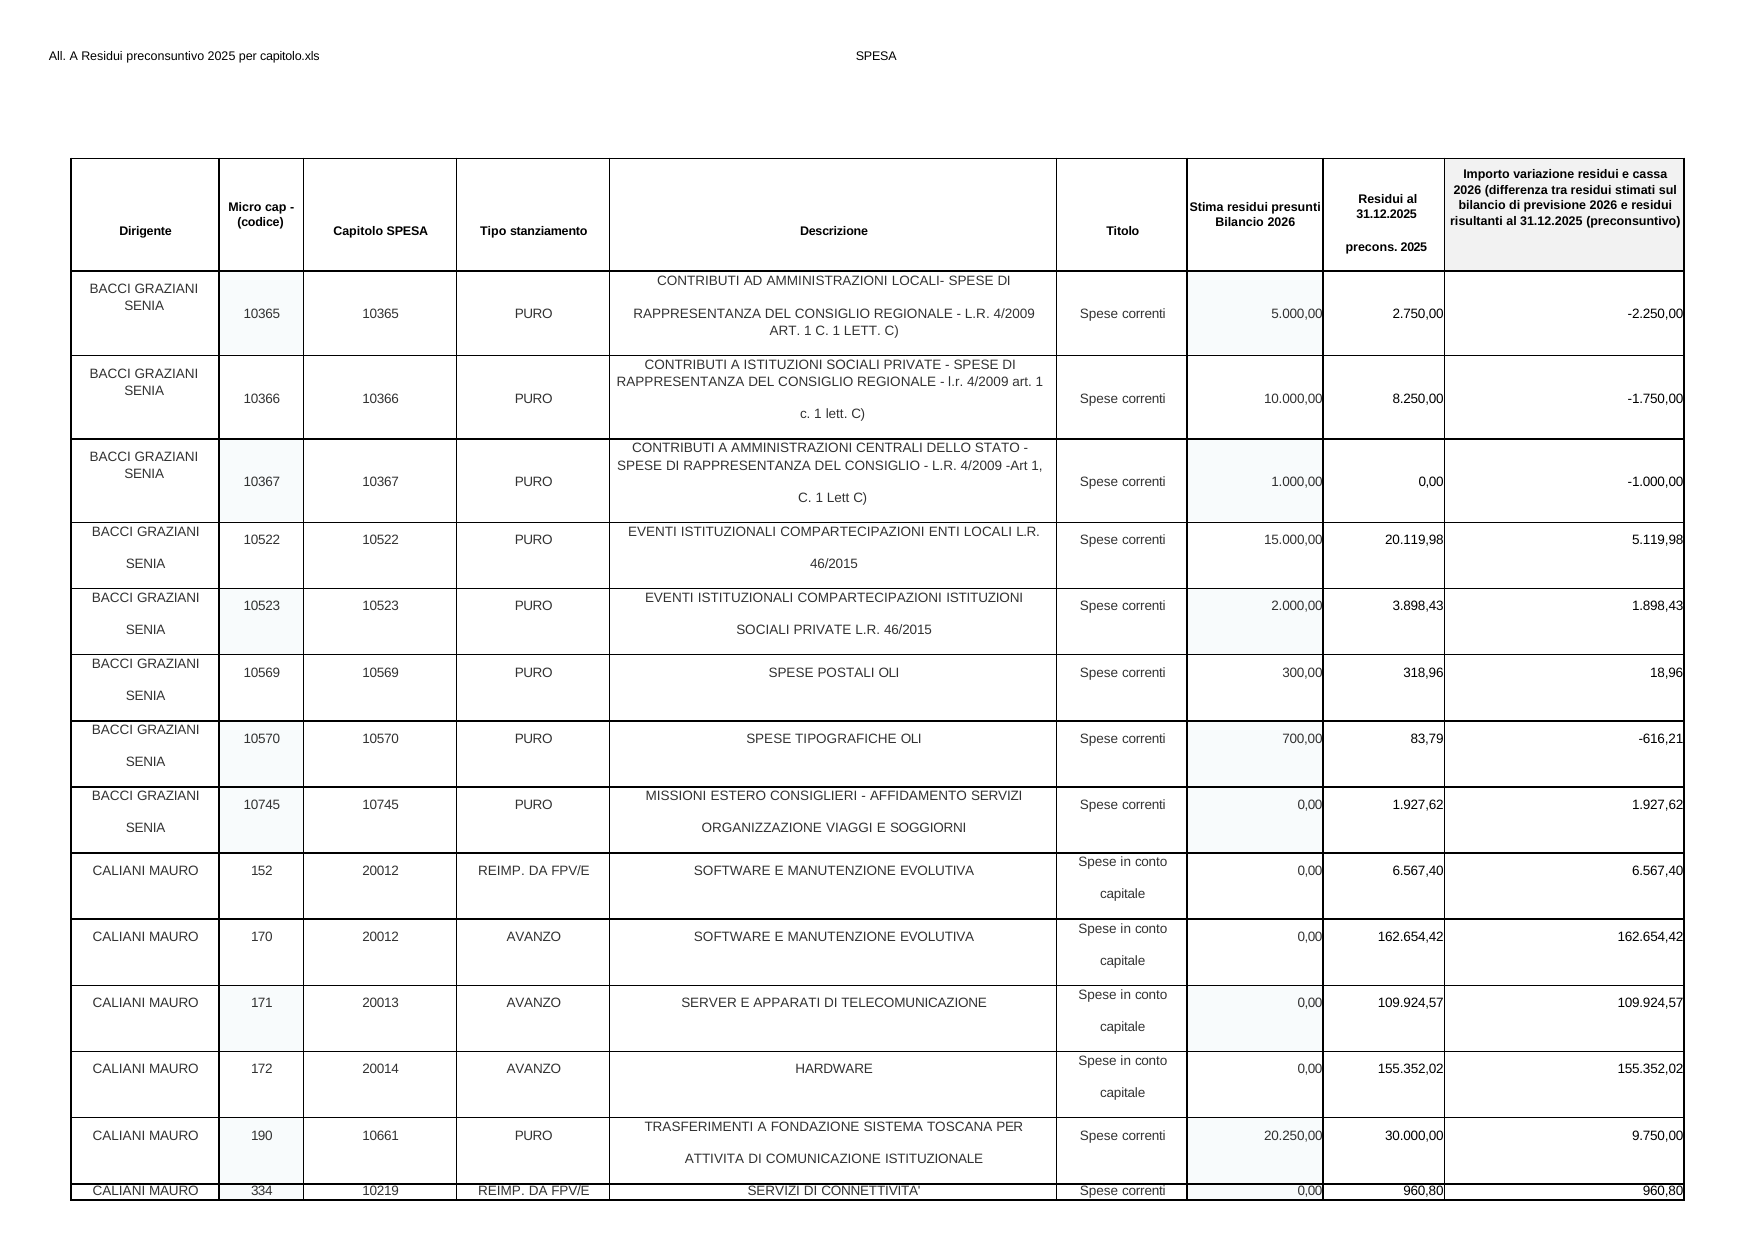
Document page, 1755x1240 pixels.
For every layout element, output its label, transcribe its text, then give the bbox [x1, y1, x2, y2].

table_cell PURO [457, 356, 609, 438]
table_cell SERVIZI DI CONNETTIVITA' [610, 1185, 1056, 1199]
table_cell 20012 [304, 920, 456, 984]
table_cell Spese correnti [1057, 589, 1186, 654]
table_cell 10570 [220, 722, 303, 786]
table_cell 318,96 [1324, 655, 1444, 720]
table_cell 5.119,98 [1445, 523, 1683, 588]
table_cell Spese correnti [1057, 655, 1186, 720]
table_header Capitolo SPESA [304, 159, 456, 270]
table_cell 20012 [304, 854, 456, 918]
table_cell 190 [220, 1118, 303, 1183]
table_cell 10.000,00 [1188, 356, 1322, 438]
table_cell 10745 [304, 788, 456, 852]
table_cell 1.927,62 [1324, 788, 1444, 852]
table_cell PURO [457, 788, 609, 852]
table_cell Spese correnti [1057, 722, 1186, 786]
table_cell 10367 [304, 440, 456, 521]
table_header Residui al 31.12.2025 precons. 2025 [1324, 159, 1444, 270]
table_cell BACCI GRAZIANI SENIA [72, 655, 218, 720]
table_cell Spese in conto capitale [1057, 854, 1186, 918]
table_cell -616,21 [1445, 722, 1683, 786]
table_cell 700,00 [1188, 722, 1322, 786]
table_header Tipo stanziamento [457, 159, 609, 270]
table_cell 20014 [304, 1052, 456, 1117]
table_cell 172 [220, 1052, 303, 1117]
table_cell 109.924,57 [1324, 986, 1444, 1051]
table_cell PURO [457, 523, 609, 588]
table_cell 30.000,00 [1324, 1118, 1444, 1183]
table_cell CALIANI MAURO [72, 986, 218, 1051]
table_cell 960,80 [1324, 1185, 1444, 1199]
table_cell 6.567,40 [1445, 854, 1683, 918]
table_cell BACCI GRAZIANI SENIA [72, 440, 218, 521]
table_header Titolo [1057, 159, 1186, 270]
table_cell Spese in conto capitale [1057, 920, 1186, 984]
table_cell 3.898,43 [1324, 589, 1444, 654]
table_cell 162.654,42 [1324, 920, 1444, 984]
table_cell -2.250,00 [1445, 272, 1683, 354]
table_cell AVANZO [457, 986, 609, 1051]
table_cell Spese correnti [1057, 356, 1186, 438]
table_cell 10745 [220, 788, 303, 852]
table_cell CONTRIBUTI A AMMINISTRAZIONI CENTRALI DELLO STATO - SPESE DI RAPPRESENTANZA DEL CONSIGLIO - L.R. 4/2009 -Art 1, C. 1 Lett C) [610, 440, 1056, 521]
table_cell 20013 [304, 986, 456, 1051]
table_cell 10523 [220, 589, 303, 654]
table_cell 1.927,62 [1445, 788, 1683, 852]
table_cell BACCI GRAZIANI SENIA [72, 356, 218, 438]
table_cell 0,00 [1324, 440, 1444, 521]
table_cell BACCI GRAZIANI SENIA [72, 272, 218, 354]
table_header Stima residui presunti Bilancio 2026 [1188, 159, 1322, 270]
table_cell 10569 [220, 655, 303, 720]
table_cell 20.250,00 [1188, 1118, 1322, 1183]
table_cell CALIANI MAURO [72, 854, 218, 918]
table_cell 5.000,00 [1188, 272, 1322, 354]
table_cell REIMP. DA FPV/E [457, 854, 609, 918]
table_cell 83,79 [1324, 722, 1444, 786]
table_cell CALIANI MAURO [72, 1118, 218, 1183]
table_cell 9.750,00 [1445, 1118, 1683, 1183]
table_cell SOFTWARE E MANUTENZIONE EVOLUTIVA [610, 854, 1056, 918]
table_cell MISSIONI ESTERO CONSIGLIERI - AFFIDAMENTO SERVIZI ORGANIZZAZIONE VIAGGI E SOGGIORNI [610, 788, 1056, 852]
table_cell PURO [457, 589, 609, 654]
table_cell 0,00 [1188, 788, 1322, 852]
table_cell 171 [220, 986, 303, 1051]
table_cell 1.898,43 [1445, 589, 1683, 654]
table_cell EVENTI ISTITUZIONALI COMPARTECIPAZIONI ISTITUZIONI SOCIALI PRIVATE L.R. 46/2015 [610, 589, 1056, 654]
table_cell BACCI GRAZIANI SENIA [72, 589, 218, 654]
table_cell Spese correnti [1057, 440, 1186, 521]
table_cell PURO [457, 722, 609, 786]
table_cell 10569 [304, 655, 456, 720]
table_cell PURO [457, 440, 609, 521]
table_cell 10570 [304, 722, 456, 786]
table_header Dirigente [72, 159, 218, 270]
table_cell 10523 [304, 589, 456, 654]
table_cell 10366 [220, 356, 303, 438]
table_cell TRASFERIMENTI A FONDAZIONE SISTEMA TOSCANA PER ATTIVITA DI COMUNICAZIONE ISTITUZIONALE [610, 1118, 1056, 1183]
table_cell CONTRIBUTI A ISTITUZIONI SOCIALI PRIVATE - SPESE DI RAPPRESENTANZA DEL CONSIGLIO REGIONALE - l.r. 4/2009 art. 1 c. 1 lett. C) [610, 356, 1056, 438]
table_cell Spese correnti [1057, 788, 1186, 852]
table_cell 2.750,00 [1324, 272, 1444, 354]
table_cell 0,00 [1188, 1052, 1322, 1117]
table_cell BACCI GRAZIANI SENIA [72, 722, 218, 786]
table_cell 8.250,00 [1324, 356, 1444, 438]
table_cell PURO [457, 655, 609, 720]
table_cell 15.000,00 [1188, 523, 1322, 588]
table_cell PURO [457, 272, 609, 354]
table_cell Spese correnti [1057, 1118, 1186, 1183]
table_cell Spese correnti [1057, 272, 1186, 354]
table_cell Spese in conto capitale [1057, 1052, 1186, 1117]
table_cell 155.352,02 [1445, 1052, 1683, 1117]
table_cell 334 [220, 1185, 303, 1199]
table_cell Spese correnti [1057, 523, 1186, 588]
table_cell AVANZO [457, 920, 609, 984]
table_cell -1.000,00 [1445, 440, 1683, 521]
table_cell 10219 [304, 1185, 456, 1199]
table_cell 162.654,42 [1445, 920, 1683, 984]
table_cell 155.352,02 [1324, 1052, 1444, 1117]
table_cell 10365 [220, 272, 303, 354]
table_header Importo variazione residui e cassa 2026 (differenza tra residui stimati sul bilancio di previsione 2026 e residui risultanti al 31.12.2025 (preconsuntivo) [1445, 159, 1683, 270]
table_cell 2.000,00 [1188, 589, 1322, 654]
table_cell HARDWARE [610, 1052, 1056, 1117]
table_cell 0,00 [1188, 1185, 1322, 1199]
table_cell 170 [220, 920, 303, 984]
table_cell Spese correnti [1057, 1185, 1186, 1199]
table_cell 0,00 [1188, 920, 1322, 984]
table_cell BACCI GRAZIANI SENIA [72, 523, 218, 588]
table_header Micro cap - (codice) [220, 159, 303, 270]
table_cell EVENTI ISTITUZIONALI COMPARTECIPAZIONI ENTI LOCALI L.R. 46/2015 [610, 523, 1056, 588]
table_cell CALIANI MAURO [72, 1052, 218, 1117]
table_cell 1.000,00 [1188, 440, 1322, 521]
table_cell 152 [220, 854, 303, 918]
table_header Descrizione [610, 159, 1056, 270]
table_cell SERVER E APPARATI DI TELECOMUNICAZIONE [610, 986, 1056, 1051]
table_cell 0,00 [1188, 854, 1322, 918]
table_cell -1.750,00 [1445, 356, 1683, 438]
table_cell 10365 [304, 272, 456, 354]
table_cell Spese in conto capitale [1057, 986, 1186, 1051]
table_cell 18,96 [1445, 655, 1683, 720]
table_cell 300,00 [1188, 655, 1322, 720]
table_cell 10522 [304, 523, 456, 588]
table_cell 6.567,40 [1324, 854, 1444, 918]
table_cell BACCI GRAZIANI SENIA [72, 788, 218, 852]
table_cell CALIANI MAURO [72, 1185, 218, 1199]
table_cell 960,80 [1445, 1185, 1683, 1199]
table_cell PURO [457, 1118, 609, 1183]
table_cell 10367 [220, 440, 303, 521]
table_cell 0,00 [1188, 986, 1322, 1051]
table_cell 109.924,57 [1445, 986, 1683, 1051]
table_cell REIMP. DA FPV/E [457, 1185, 609, 1199]
table_cell 20.119,98 [1324, 523, 1444, 588]
table_cell 10661 [304, 1118, 456, 1183]
table_cell CONTRIBUTI AD AMMINISTRAZIONI LOCALI- SPESE DI RAPPRESENTANZA DEL CONSIGLIO REGIONALE - L.R. 4/2009 ART. 1 C. 1 LETT. C) [610, 272, 1056, 354]
table_cell SPESE TIPOGRAFICHE OLI [610, 722, 1056, 786]
table_cell SPESE POSTALI OLI [610, 655, 1056, 720]
table_cell SOFTWARE E MANUTENZIONE EVOLUTIVA [610, 920, 1056, 984]
table_cell AVANZO [457, 1052, 609, 1117]
table_cell 10366 [304, 356, 456, 438]
table_cell CALIANI MAURO [72, 920, 218, 984]
table_cell 10522 [220, 523, 303, 588]
